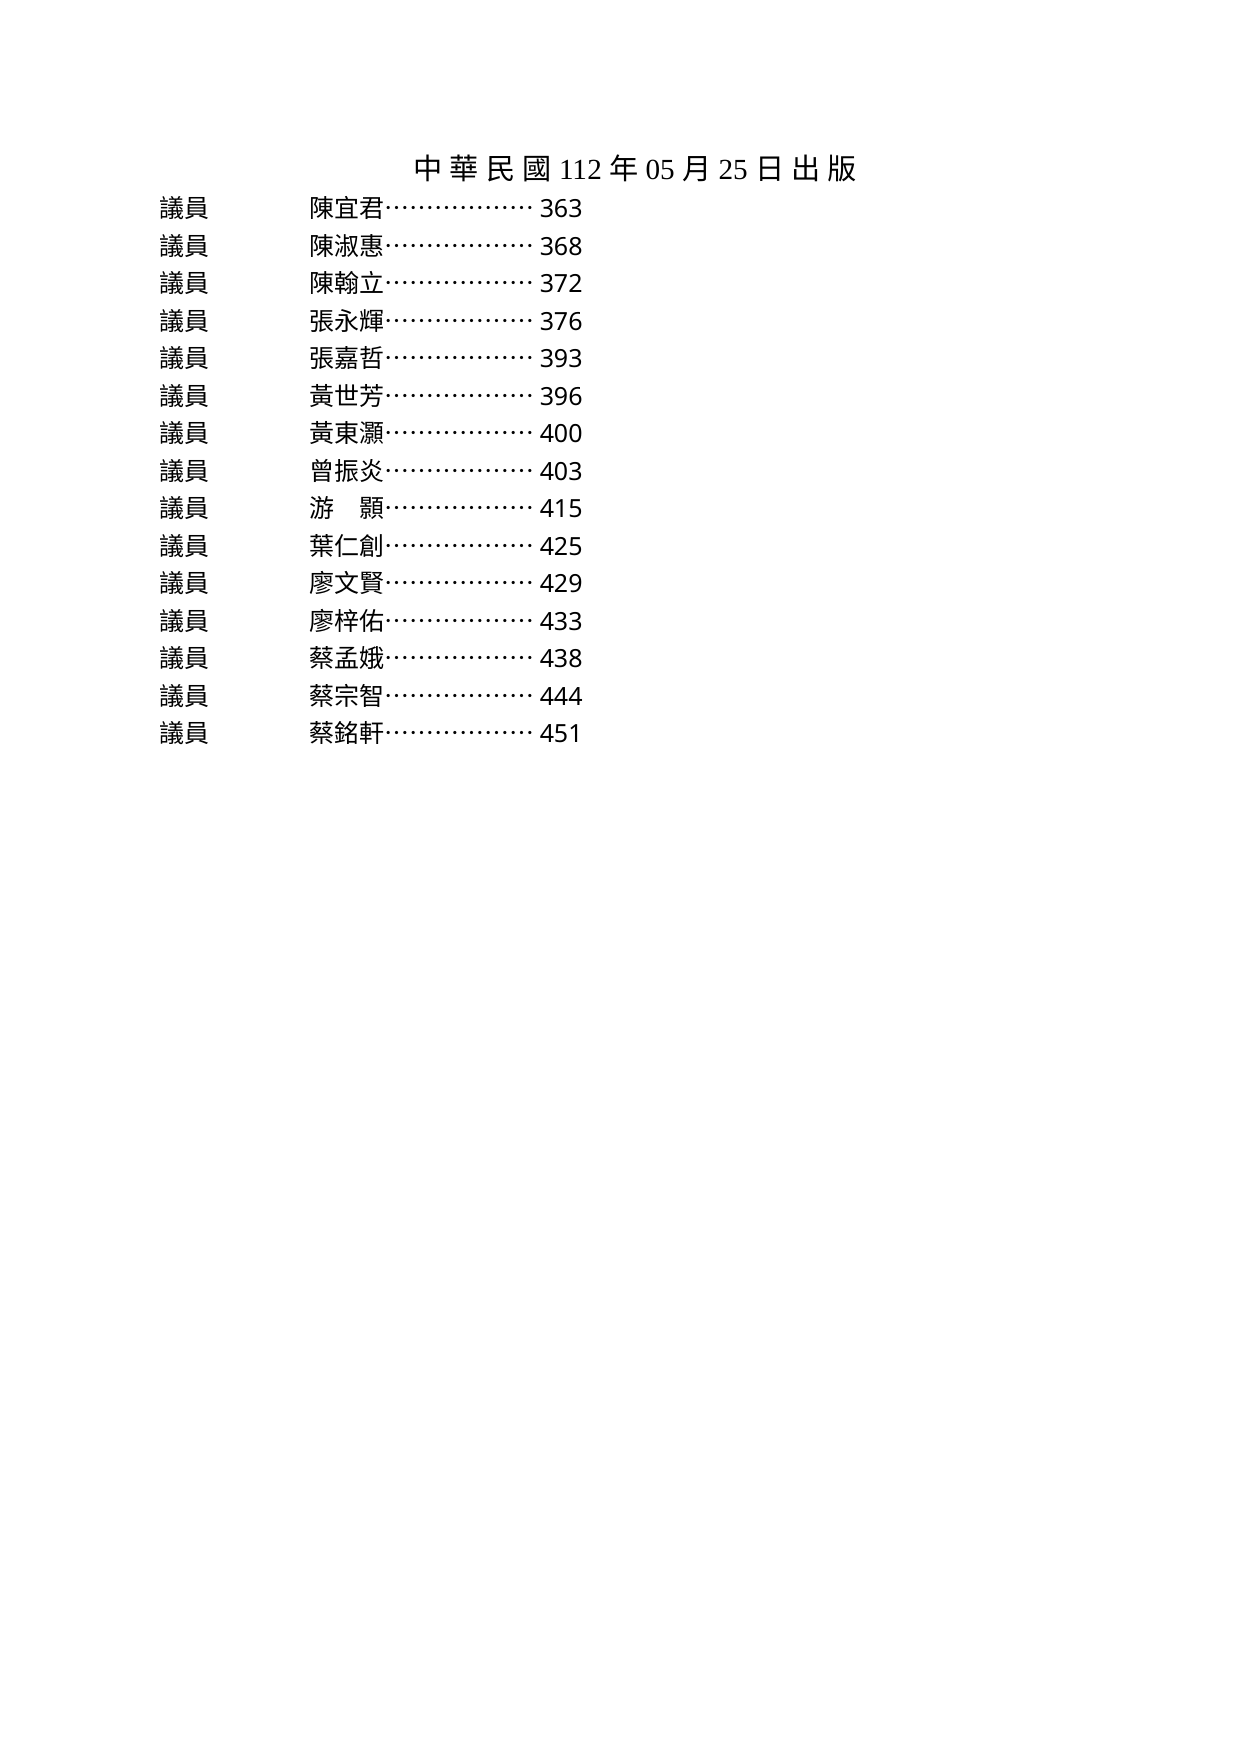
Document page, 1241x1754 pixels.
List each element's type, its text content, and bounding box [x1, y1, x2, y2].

table_header 議員 陳宜君……………… 363 [148, 188, 1119, 226]
table_cell 議員 陳淑惠……………… 368 [148, 226, 1119, 263]
table_cell 議員 蔡孟娥……………… 438 [148, 638, 1119, 676]
table_cell 議員 游 顥……………… 415 [148, 488, 1119, 526]
table_cell 議員 葉仁創……………… 425 [148, 526, 1119, 563]
table_cell 議員 蔡宗智……………… 444 [148, 676, 1119, 713]
table_cell 議員 張永輝……………… 376 [148, 301, 1119, 338]
table_cell 議員 廖梓佑……………… 433 [148, 601, 1119, 638]
table_cell 議員 陳翰立……………… 372 [148, 263, 1119, 301]
table_cell 議員 廖文賢……………… 429 [148, 563, 1119, 601]
table_cell 議員 張嘉哲……………… 393 [148, 338, 1119, 376]
table_cell 議員 曾振炎……………… 403 [148, 451, 1119, 488]
table_cell 議員 黃世芳……………… 396 [148, 376, 1119, 413]
table_cell 議員 黃東灝……………… 400 [148, 413, 1119, 451]
table_cell 議員 蔡銘軒……………… 451 [148, 713, 1119, 751]
text 中 華 民 國 112 年 05 月 25 日 出 版 [148, 146, 1122, 188]
